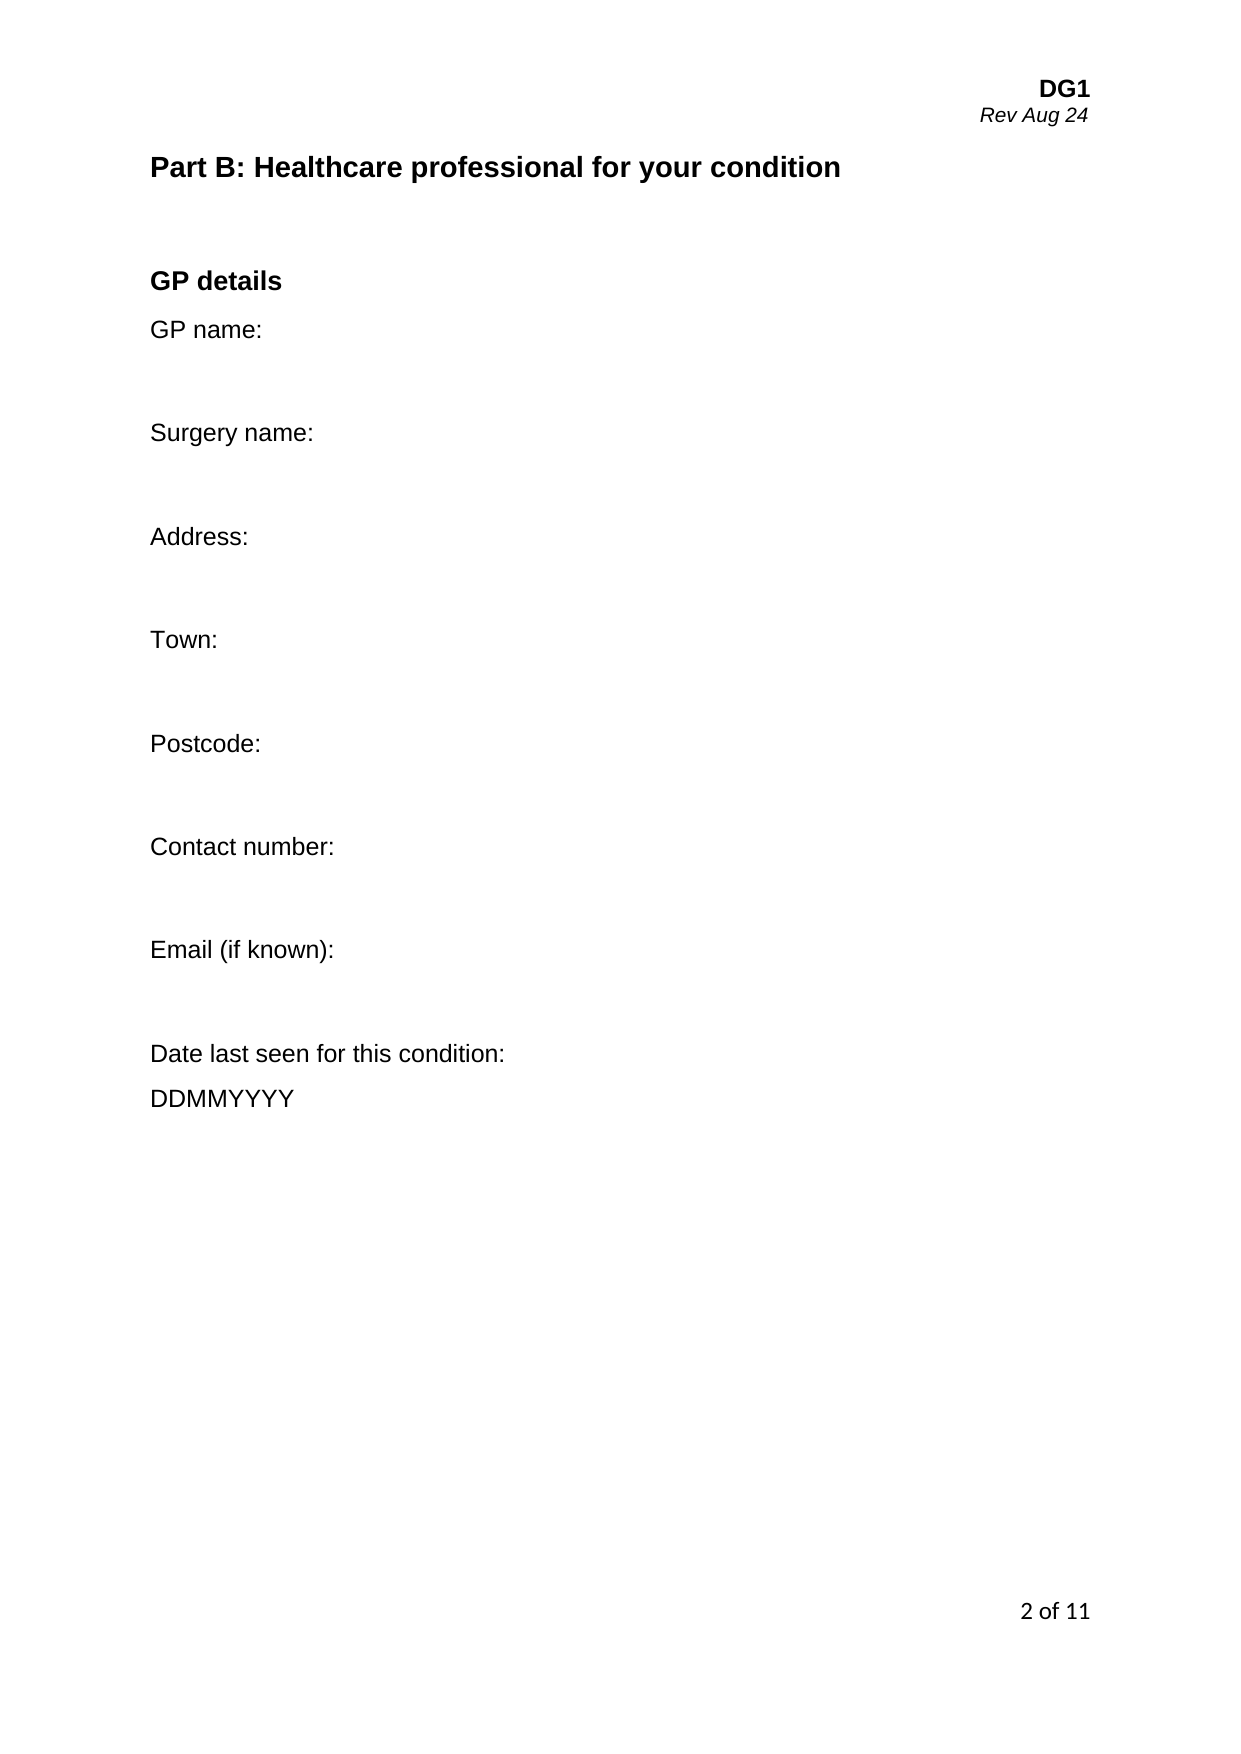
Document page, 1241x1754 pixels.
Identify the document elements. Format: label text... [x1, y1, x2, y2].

text Address: [150, 522, 1090, 551]
text Email (if known): [150, 936, 1090, 964]
text Town: [150, 625, 1090, 654]
text Contact number: [150, 832, 1090, 861]
text GP details [150, 265, 1090, 296]
text Postcode: [150, 729, 1090, 757]
text Date last seen for this condition: [150, 1039, 1090, 1068]
text DDMMYYYY [150, 1084, 1090, 1113]
text Surgery name: [150, 418, 1090, 447]
text GP name: [150, 315, 1090, 344]
text Part B: Healthcare professional for your condition [150, 150, 1090, 183]
